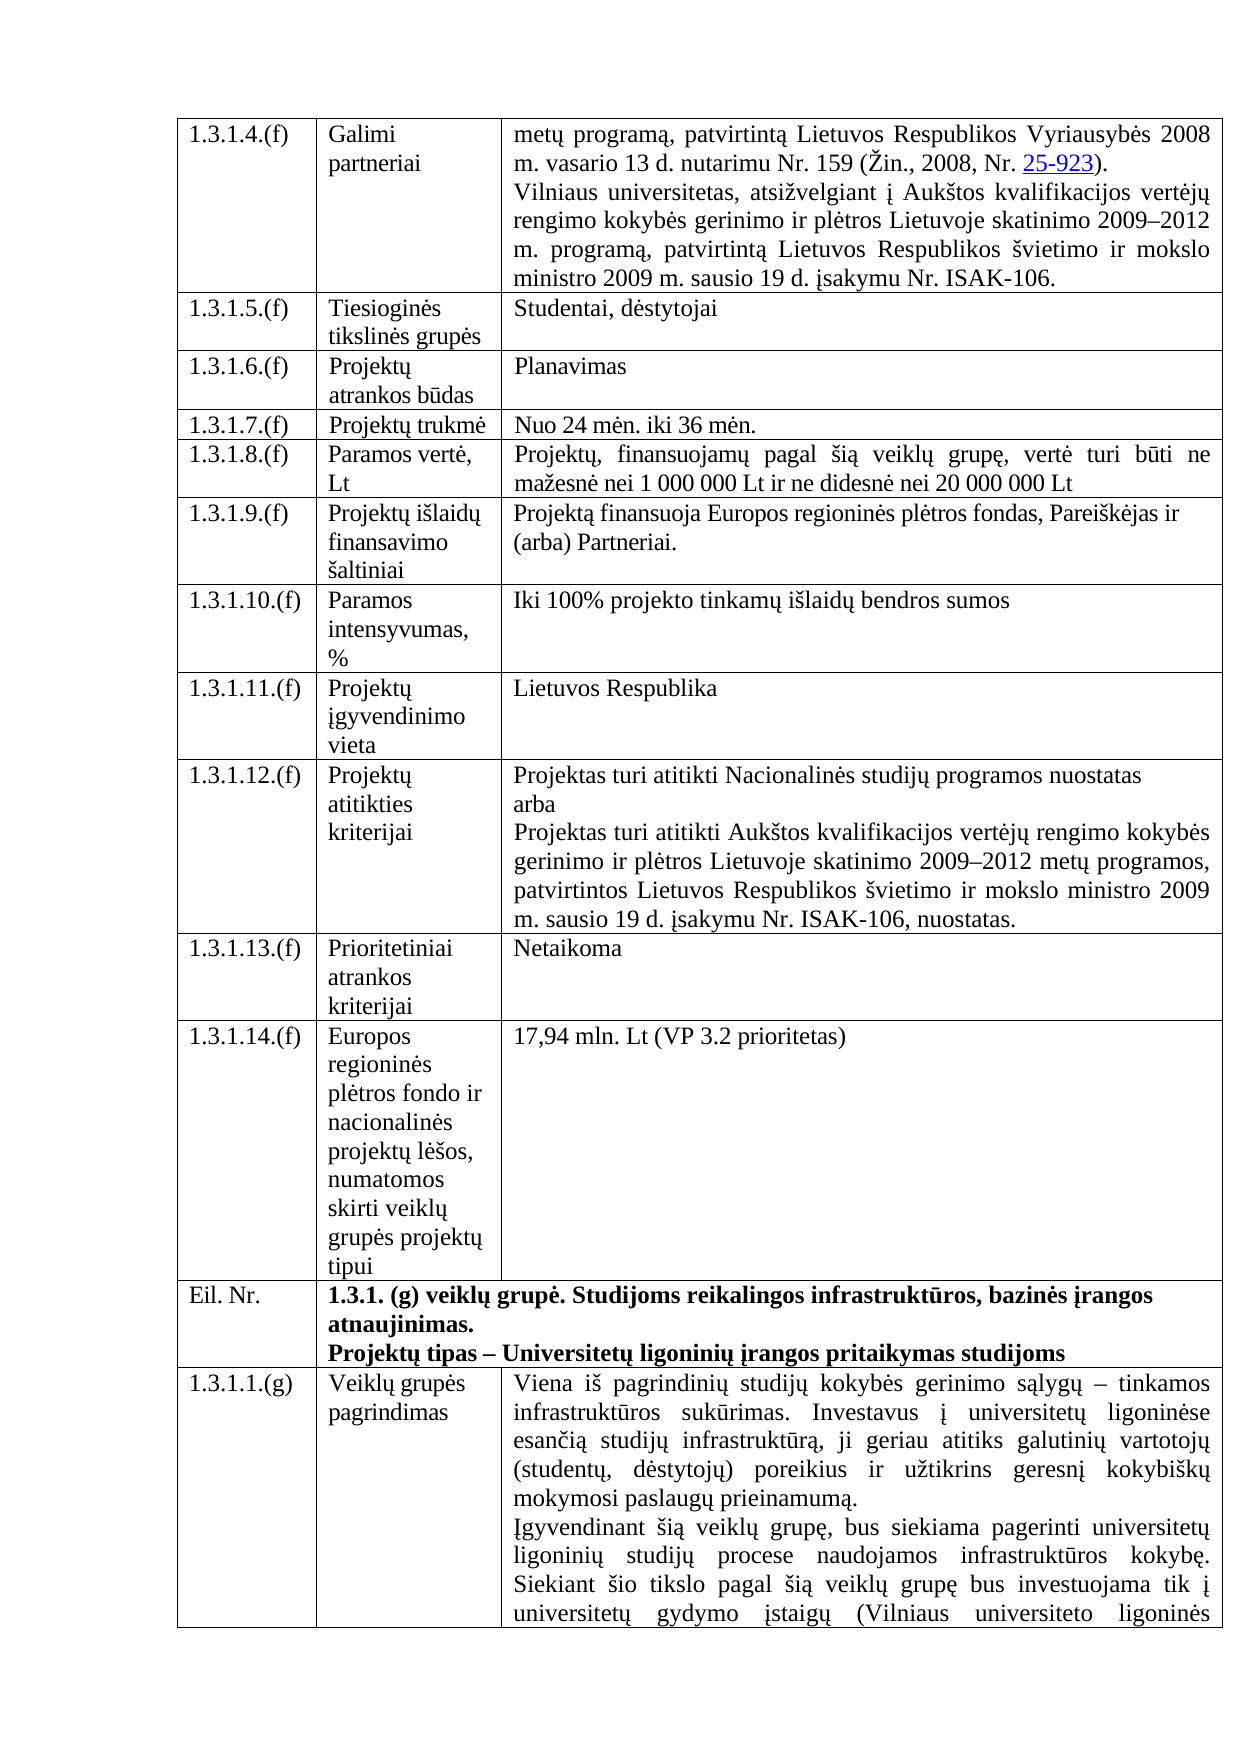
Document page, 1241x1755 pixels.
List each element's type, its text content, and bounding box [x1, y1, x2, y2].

table_cell 1.3.1.7.(f) [178, 410, 316, 438]
table_cell 1.3.1.11.(f) [178, 673, 316, 759]
table_cell Galimi partneriai [317, 119, 501, 292]
table_cell Eil. Nr. [178, 1281, 316, 1367]
table_cell Projektas turi atitikti Nacionalinės studijų programos nuostatas arba Projektas turi atitikti Aukštos kvalifikacijos vertėjų rengimo kokybės gerinimo ir plėtros Lietuvoje skatinimo 2009–2012 metų programos, patvirtintos Lietuvos Respublikos švietimo ir mokslo ministro 2009 m. sausio 19 d. įsakymu Nr. ISAK-106, nuostatas. [502, 760, 1222, 932]
table_cell Europos regioninės plėtros fondo ir nacionalinės projektų lėšos, numatomos skirti veiklų grupės projektų tipui [317, 1021, 501, 1279]
table_cell Studentai, dėstytojai [502, 293, 1222, 350]
table_cell 1.3.1.4.(f) [178, 119, 316, 292]
table_cell 1.3.1. (g) veiklų grupė. Studijoms reikalingos infrastruktūros, bazinės įrangos atnaujinimas. Projektų tipas – Universitetų ligoninių įrangos pritaikymas studijoms [317, 1281, 1222, 1367]
table_cell Paramos intensyvumas, % [317, 585, 501, 672]
table_cell 17,94 mln. Lt (VP 3.2 prioritetas) [502, 1021, 1222, 1279]
table_cell Projektų atrankos būdas [317, 351, 501, 409]
table_cell Projektą finansuoja Europos regioninės plėtros fondas, Pareiškėjas ir (arba) Partneriai. [502, 498, 1222, 584]
table_cell Paramos vertė, Lt [317, 440, 501, 497]
table_cell 1.3.1.1.(g) [178, 1368, 316, 1627]
table_cell Lietuvos Respublika [502, 673, 1222, 759]
table_cell Viena iš pagrindinių studijų kokybės gerinimo sąlygų – tinkamos infrastruktūros sukūrimas. Investavus į universitetų ligoninėse esančią studijų infrastruktūrą, ji geriau atitiks galutinių vartotojų (studentų, dėstytojų) poreikius ir užtikrins geresnį kokybiškų mokymosi paslaugų prieinamumą. Įgyvendinant šią veiklų grupę, bus siekiama pagerinti universitetų ligoninių studijų procese naudojamos infrastruktūros kokybę. Siekiant šio tikslo pagal šią veiklų grupę bus investuojama tik į universitetų gydymo įstaigų (Vilniaus universiteto ligoninės [502, 1368, 1222, 1627]
table_cell 1.3.1.9.(f) [178, 498, 316, 584]
table_cell Projektų išlaidų finansavimo šaltiniai [317, 498, 501, 584]
table_cell 1.3.1.8.(f) [178, 440, 316, 497]
table_cell Projektų įgyvendinimo vieta [317, 673, 501, 759]
table_cell 1.3.1.6.(f) [178, 351, 316, 409]
table_cell 1.3.1.5.(f) [178, 293, 316, 350]
table_cell Iki 100% projekto tinkamų išlaidų bendros sumos [502, 585, 1222, 672]
table_cell Projektų trukmė [317, 410, 501, 438]
table_cell Projektų, finansuojamų pagal šią veiklų grupę, vertė turi būti ne mažesnė nei 1 000 000 Lt ir ne didesnė nei 20 000 000 Lt [502, 440, 1222, 497]
table_cell Planavimas [502, 351, 1222, 409]
table_cell Nuo 24 mėn. iki 36 mėn. [502, 410, 1222, 438]
table_cell Projektų atitikties kriterijai [317, 760, 501, 932]
table_cell Veiklų grupės pagrindimas [317, 1368, 501, 1627]
table_cell 1.3.1.13.(f) [178, 934, 316, 1020]
table_cell metų programą, patvirtintą Lietuvos Respublikos Vyriausybės 2008 m. vasario 13 d. nutarimu Nr. 159 (Žin., 2008, Nr. 25-923). Vilniaus universitetas, atsižvelgiant į Aukštos kvalifikacijos vertėjų rengimo kokybės gerinimo ir plėtros Lietuvoje skatinimo 2009–2012 m. programą, patvirtintą Lietuvos Respublikos švietimo ir mokslo ministro 2009 m. sausio 19 d. įsakymu Nr. ISAK-106. [502, 119, 1222, 292]
table_cell 1.3.1.14.(f) [178, 1021, 316, 1279]
table_cell 1.3.1.12.(f) [178, 760, 316, 932]
table_cell 1.3.1.10.(f) [178, 585, 316, 672]
table_cell Netaikoma [502, 934, 1222, 1020]
table_cell Tiesioginės tikslinės grupės [317, 293, 501, 350]
table_cell Prioritetiniai atrankos kriterijai [317, 934, 501, 1020]
